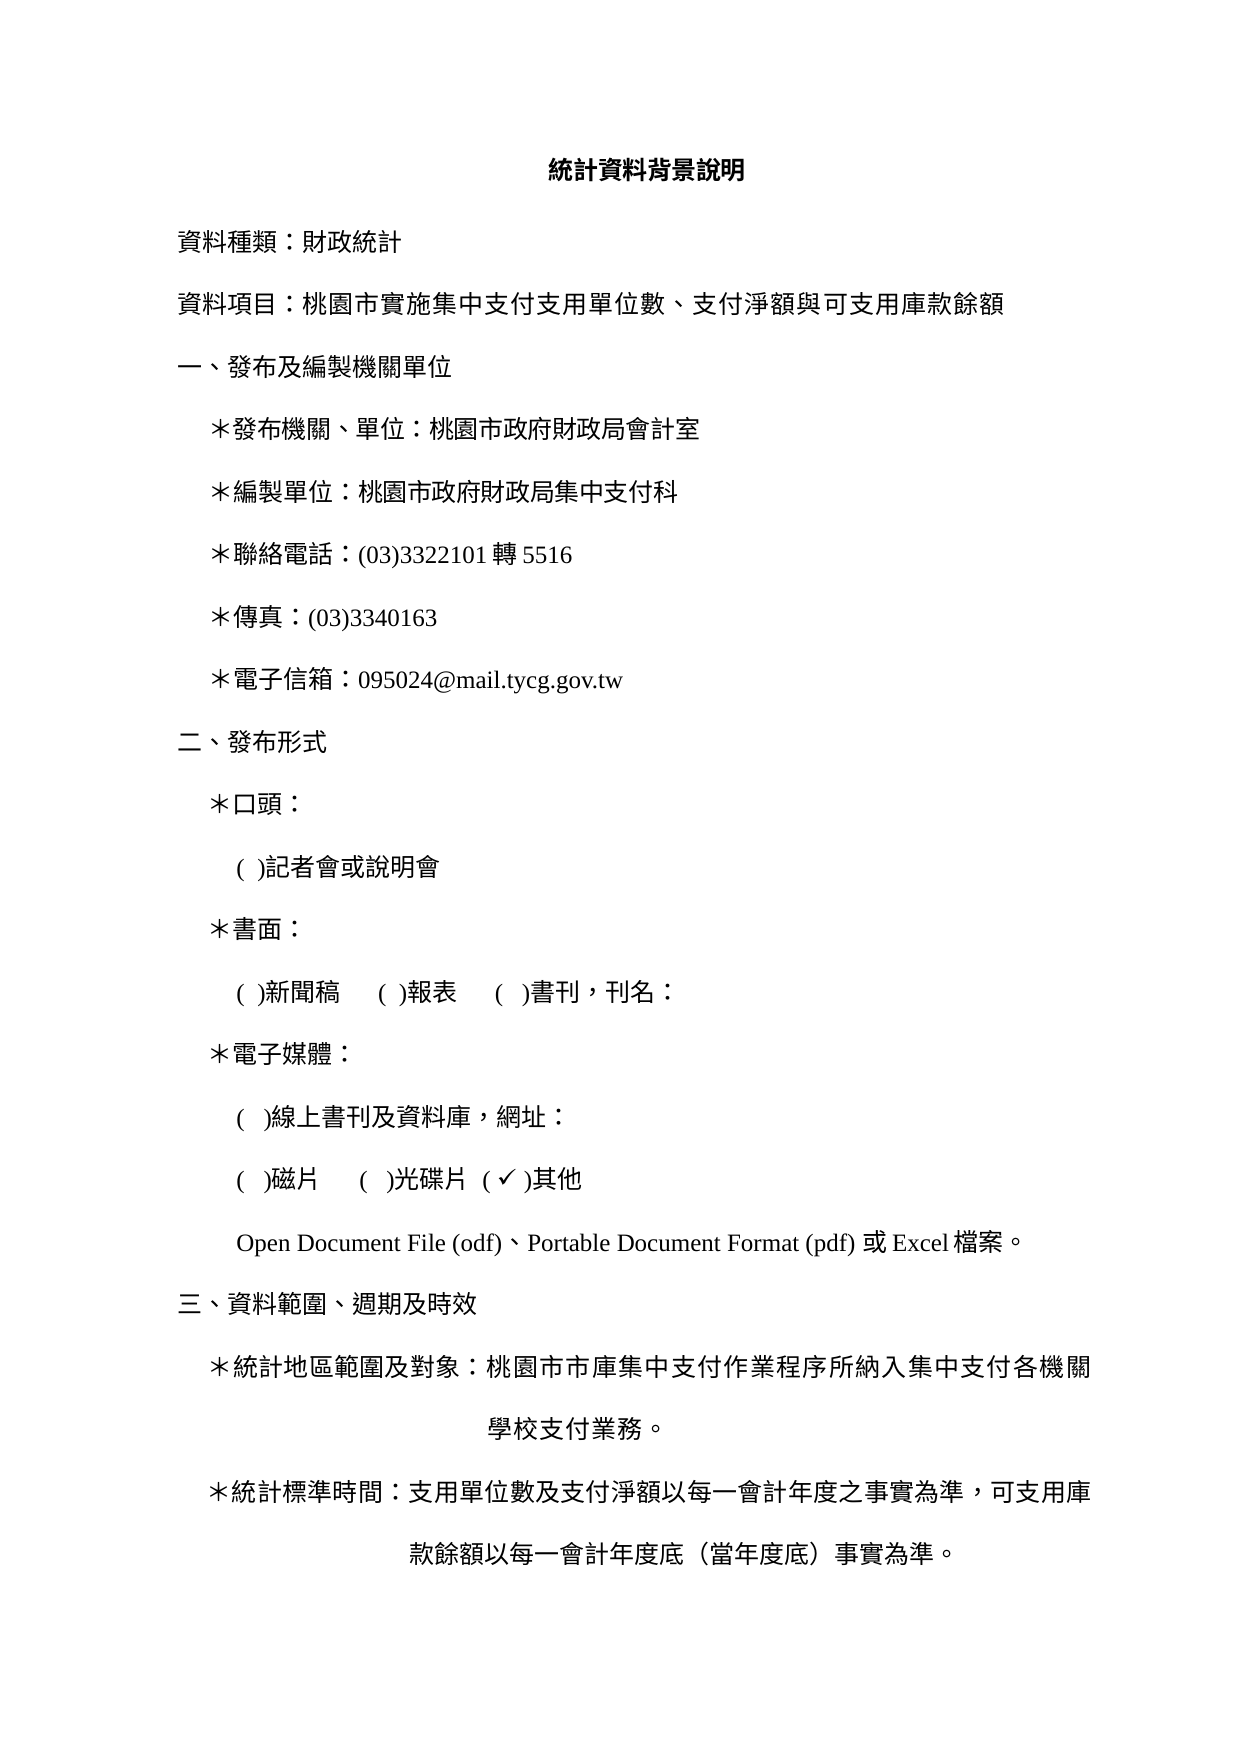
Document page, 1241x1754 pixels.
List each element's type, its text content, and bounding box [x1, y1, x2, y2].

text ＊口頭： [207, 761, 1093, 823]
text 統計資料背景說明 [202, 127, 1093, 189]
text 一、發布及編製機關單位 [177, 323, 1093, 386]
text ( )記者會或說明會 [236, 823, 1093, 886]
text 資料項目：桃園市實施集中支付支用單位數、支付淨額與可支用庫款餘額 [177, 261, 1093, 323]
text ( )新聞稿 ( )報表 ( )書刊，刊名： [236, 948, 1110, 1011]
text ＊聯絡電話：(03)3322101轉5516 [208, 511, 1093, 573]
text Open Document File (odf)、Portable Document Format (pdf) 或Excel檔案。 [236, 1198, 1127, 1261]
text 二、發布形式 [177, 698, 1093, 761]
text ＊電子媒體： [207, 1011, 1093, 1073]
text ＊電子信箱：095024@mail.tycg.gov.tw [208, 636, 1093, 698]
text ( )線上書刊及資料庫，網址： [236, 1073, 1127, 1136]
text ＊編製單位：桃園市政府財政局集中支付科 [208, 448, 1093, 511]
text 三、資料範圍、週期及時效 [177, 1261, 1093, 1323]
text ＊傳真：(03)3340163 [208, 573, 1093, 636]
text ＊書面： [207, 886, 1093, 948]
text 資料種類：財政統計 [177, 198, 1093, 261]
text ＊統計地區範圍及對象：桃園市市庫集中支付作業程序所納入集中支付各機關學校支付業務。 [208, 1323, 1093, 1448]
text ＊發布機關、單位：桃園市政府財政局會計室 [208, 386, 1093, 448]
text ( )磁片 ( )光碟片 (  )其他 [236, 1136, 1127, 1198]
text ＊統計標準時間：支用單位數及支付淨額以每一會計年度之事實為準，可支用庫款餘額以每一會計年度底（當年度底）事實為準。 [206, 1448, 1093, 1573]
